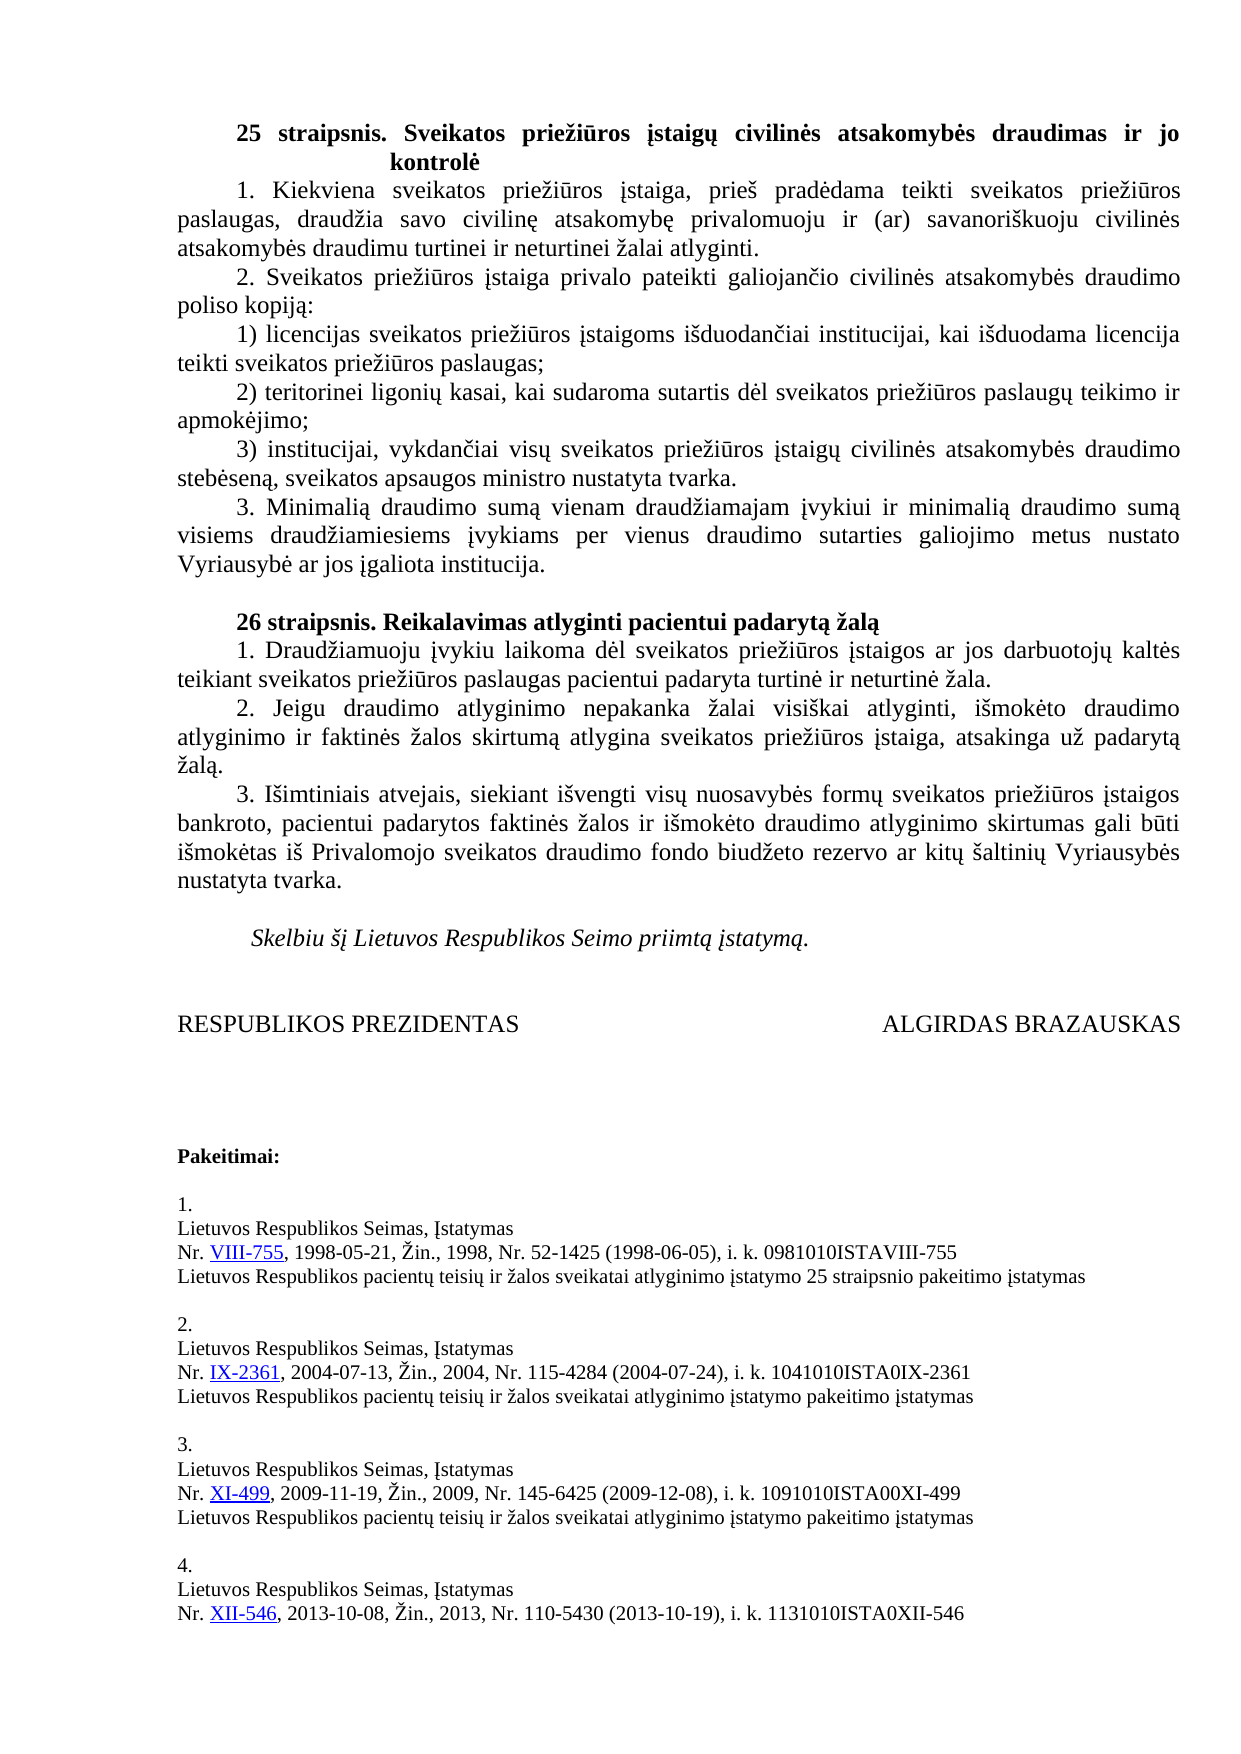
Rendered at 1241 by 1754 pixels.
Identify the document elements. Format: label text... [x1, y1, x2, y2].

text 2. Sveikatos priežiūros įstaiga privalo pateikti galiojančio civilinės atsakomybės draudimo poliso kopiją: [177, 262, 1181, 319]
text 4. [177, 1553, 1181, 1577]
text 1) licencijas sveikatos priežiūros įstaigoms išduodančiai institucijai, kai išduodama licencija teikti sveikatos priežiūros paslaugas; [177, 319, 1181, 377]
text Skelbiu šį Lietuvos Respublikos Seimo priimtą įstatymą. [177, 923, 1181, 952]
text RESPUBLIKOS PREZIDENTAS ALGIRDAS BRAZAUSKAS [177, 1009, 1181, 1038]
text Lietuvos Respublikos pacientų teisių ir žalos sveikatai atlyginimo įstatymo pakeitimo įstatymas [177, 1504, 1181, 1529]
text Nr. XII-546, 2013-10-08, Žin., 2013, Nr. 110-5430 (2013-10-19), i. k. 1131010ISTA0XII-546 [177, 1601, 1181, 1625]
text Nr. IX-2361, 2004-07-13, Žin., 2004, Nr. 115-4284 (2004-07-24), i. k. 1041010ISTA0IX-2361 [177, 1360, 1181, 1384]
text 3. [177, 1432, 1181, 1456]
text 1. [177, 1192, 1181, 1216]
text 3) institucijai, vykdančiai visų sveikatos priežiūros įstaigų civilinės atsakomybės draudimo stebėseną, sveikatos apsaugos ministro nustatyta tvarka. [177, 434, 1181, 492]
text Lietuvos Respublikos Seimas, Įstatymas [177, 1216, 1181, 1240]
text 2) teritorinei ligonių kasai, kai sudaroma sutartis dėl sveikatos priežiūros paslaugų teikimo ir apmokėjimo; [177, 377, 1181, 434]
text Lietuvos Respublikos Seimas, Įstatymas [177, 1336, 1181, 1360]
text Nr. XI-499, 2009-11-19, Žin., 2009, Nr. 145-6425 (2009-12-08), i. k. 1091010ISTA00XI-499 [177, 1481, 1181, 1504]
text Nr. VIII-755, 1998-05-21, Žin., 1998, Nr. 52-1425 (1998-06-05), i. k. 0981010ISTAVIII-755 [177, 1240, 1181, 1264]
text 26 straipsnis. Reikalavimas atlyginti pacientui padarytą žalą [177, 607, 1181, 636]
text 3. Minimalią draudimo sumą vienam draudžiamajam įvykiui ir minimalią draudimo sumą visiems draudžiamiesiems įvykiams per vienus draudimo sutarties galiojimo metus nustato Vyriausybė ar jos įgaliota institucija. [177, 492, 1181, 578]
text 3. Išimtiniais atvejais, siekiant išvengti visų nuosavybės formų sveikatos priežiūros įstaigos bankroto, pacientui padarytos faktinės žalos ir išmokėto draudimo atlyginimo skirtumas gali būti išmokėtas iš Privalomojo sveikatos draudimo fondo biudžeto rezervo ar kitų šaltinių Vyriausybės nustatyta tvarka. [177, 779, 1181, 894]
text Pakeitimai: [177, 1144, 1181, 1168]
text Lietuvos Respublikos pacientų teisių ir žalos sveikatai atlyginimo įstatymo pakeitimo įstatymas [177, 1384, 1181, 1408]
text 1. Draudžiamuoju įvykiu laikoma dėl sveikatos priežiūros įstaigos ar jos darbuotojų kaltės teikiant sveikatos priežiūros paslaugas pacientui padaryta turtinė ir neturtinė žala. [177, 636, 1181, 693]
text 2. [177, 1312, 1181, 1336]
text Lietuvos Respublikos Seimas, Įstatymas [177, 1577, 1181, 1601]
text 2. Jeigu draudimo atlyginimo nepakanka žalai visiškai atlyginti, išmokėto draudimo atlyginimo ir faktinės žalos skirtumą atlygina sveikatos priežiūros įstaiga, atsakinga už padarytą žalą. [177, 693, 1181, 779]
text Lietuvos Respublikos Seimas, Įstatymas [177, 1456, 1181, 1481]
text 1. Kiekviena sveikatos priežiūros įstaiga, prieš pradėdama teikti sveikatos priežiūros paslaugas, draudžia savo civilinę atsakomybę privalomuoju ir (ar) savanoriškuoju civilinės atsakomybės draudimu turtinei ir neturtinei žalai atlyginti. [177, 176, 1181, 262]
text 25 straipsnis. Sveikatos priežiūros įstaigų civilinės atsakomybės draudimas ir jo kontrolė [236, 118, 1181, 176]
text Lietuvos Respublikos pacientų teisių ir žalos sveikatai atlyginimo įstatymo 25 straipsnio pakeitimo įstatymas [177, 1264, 1181, 1288]
